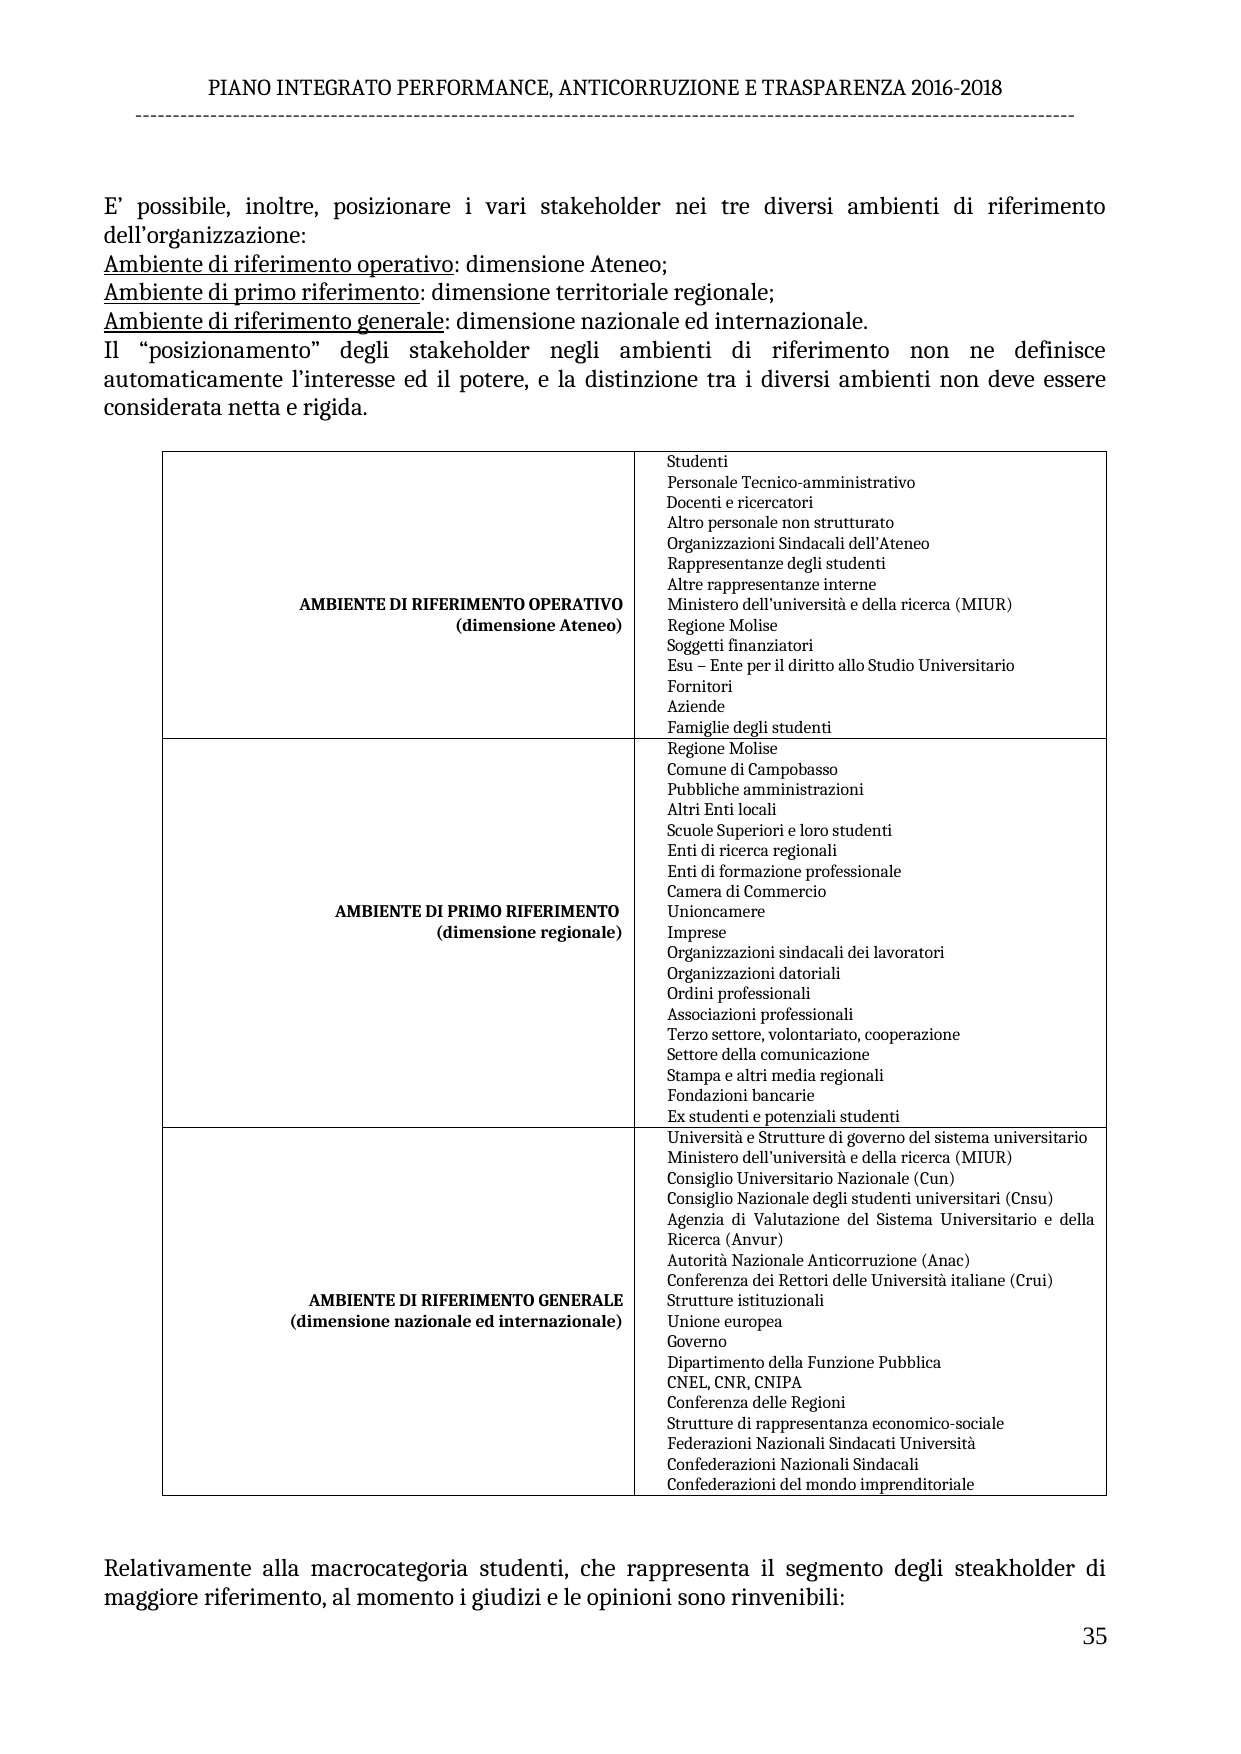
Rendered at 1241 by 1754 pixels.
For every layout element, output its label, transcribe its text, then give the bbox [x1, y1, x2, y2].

text Relativamente alla macrocategoria studenti, che rappresenta il segmento degli steakholder di maggiore riferimento, al momento i giudizi e le opinioni sono rinvenibili: [103, 1554, 1107, 1611]
text Ambiente di riferimento generale: dimensione nazionale ed internazionale. [103, 307, 1107, 336]
text Ambiente di primo riferimento: dimensione territoriale regionale; [103, 278, 1107, 307]
text Il “posizionamento” degli stakeholder negli ambienti di riferimento non ne definisce automaticamente l’interesse ed il potere, e la distinzione tra i diversi ambienti non deve essere considerata netta e rigida. [103, 336, 1107, 422]
table_header Studenti Personale Tecnico-amministrativo Docenti e ricercatori Altro personale non strutturato Organizzazioni Sindacali dell’Ateneo Rappresentanze degli studenti Altre rappresentanze interne Ministero dell’università e della ricerca (MIUR) Regione Molise Soggetti finanziatori Esu – Ente per il diritto allo Studio Universitario Fornitori Aziende Famiglie degli studenti [635, 452, 1106, 738]
table_header AMBIENTE DI RIFERIMENTO OPERATIVO (dimensione Ateneo) [163, 452, 634, 738]
text E’ possibile, inoltre, posizionare i vari stakeholder nei tre diversi ambienti di riferimento dell’organizzazione: [103, 192, 1107, 249]
table_cell AMBIENTE DI PRIMO RIFERIMENTO (dimensione regionale) [163, 739, 634, 1127]
text Ambiente di riferimento operativo: dimensione Ateneo; [103, 249, 1107, 278]
table_cell Università e Strutture di governo del sistema universitario Ministero dell’università e della ricerca (MIUR) Consiglio Universitario Nazionale (Cun) Consiglio Nazionale degli studenti universitari (Cnsu) Agenzia di Valutazione del Sistema Universitario e della Ricerca (Anvur) Autorità Nazionale Anticorruzione (Anac) Conferenza dei Rettori delle Università italiane (Crui) Strutture istituzionali Unione europea Governo Dipartimento della Funzione Pubblica CNEL, CNR, CNIPA Conferenza delle Regioni Strutture di rappresentanza economico-sociale Federazioni Nazionali Sindacati Università Confederazioni Nazionali Sindacali Confederazioni del mondo imprenditoriale [635, 1128, 1106, 1495]
table_cell AMBIENTE DI RIFERIMENTO GENERALE (dimensione nazionale ed internazionale) [163, 1128, 634, 1495]
table_cell Regione Molise Comune di Campobasso Pubbliche amministrazioni Altri Enti locali Scuole Superiori e loro studenti Enti di ricerca regionali Enti di formazione professionale Camera di Commercio Unioncamere Imprese Organizzazioni sindacali dei lavoratori Organizzazioni datoriali Ordini professionali Associazioni professionali Terzo settore, volontariato, cooperazione Settore della comunicazione Stampa e altri media regionali Fondazioni bancarie Ex studenti e potenziali studenti [635, 739, 1106, 1127]
